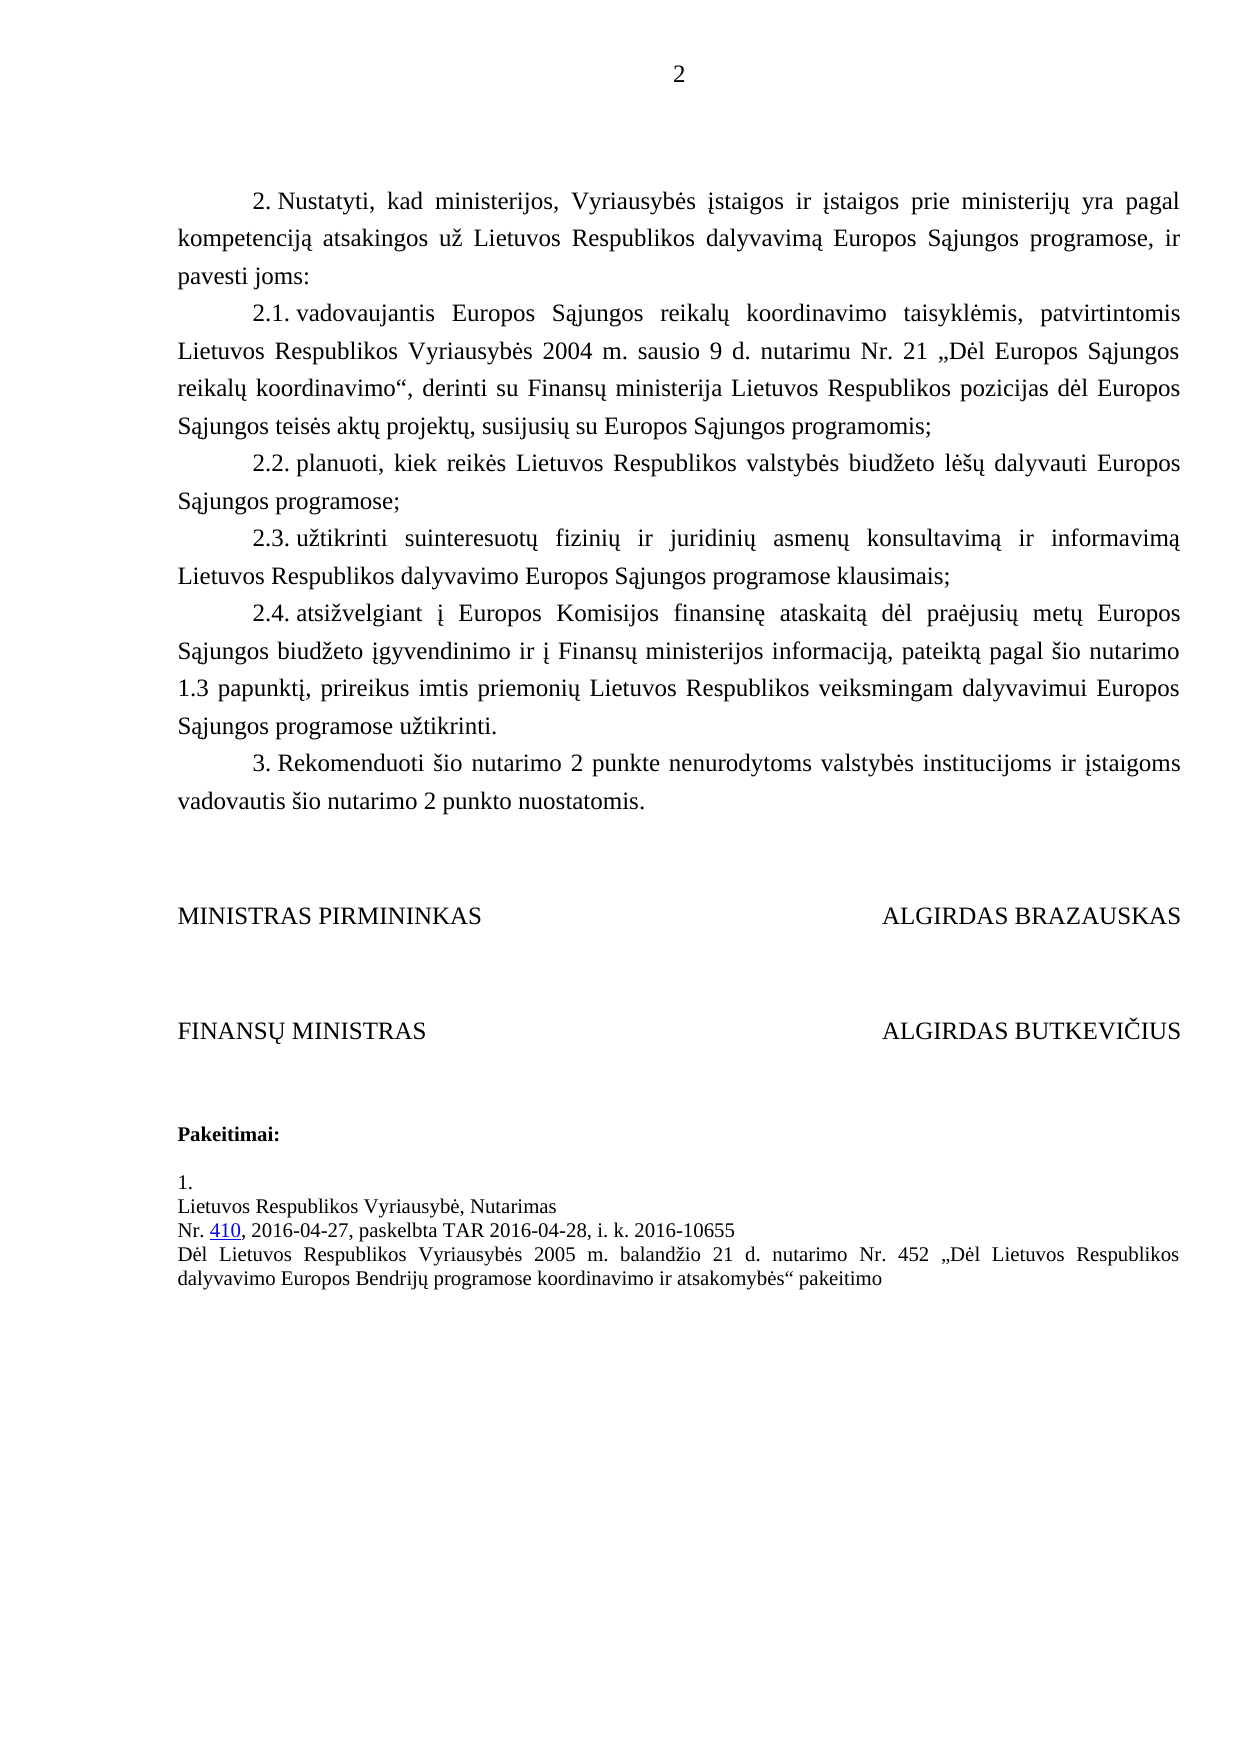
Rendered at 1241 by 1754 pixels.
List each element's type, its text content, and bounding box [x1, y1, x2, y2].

text Nr. 410, 2016-04-27, paskelbta TAR 2016-04-28, i. k. 2016-10655 [177, 1218, 1181, 1242]
text 3. Rekomenduoti šio nutarimo 2 punkte nenurodytoms valstybės institucijoms ir įstaigoms vadovautis šio nutarimo 2 punkto nuostatomis. [177, 740, 1181, 815]
text Pakeitimai: [177, 1122, 1181, 1146]
text 2.3. užtikrinti suinteresuotų fizinių ir juridinių asmenų konsultavimą ir informavimą Lietuvos Respublikos dalyvavimo Europos Sąjungos programose klausimais; [177, 515, 1181, 590]
text 2.4. atsižvelgiant į Europos Komisijos finansinę ataskaitą dėl praėjusių metų Europos Sąjungos biudžeto įgyvendinimo ir į Finansų ministerijos informaciją, pateiktą pagal šio nutarimo 1.3 papunktį, prireikus imtis priemonių Lietuvos Respublikos veiksmingam dalyvavimui Europos Sąjungos programose užtikrinti. [177, 590, 1181, 740]
text 2.2. planuoti, kiek reikės Lietuvos Respublikos valstybės biudžeto lėšų dalyvauti Europos Sąjungos programose; [177, 440, 1181, 515]
text Dėl Lietuvos Respublikos Vyriausybės 2005 m. balandžio 21 d. nutarimo Nr. 452 „Dėl Lietuvos Respublikos dalyvavimo Europos Bendrijų programose koordinavimo ir atsakomybės“ pakeitimo [177, 1242, 1181, 1290]
text 2.1. vadovaujantis Europos Sąjungos reikalų koordinavimo taisyklėmis, patvirtintomis Lietuvos Respublikos Vyriausybės 2004 m. sausio 9 d. nutarimu Nr. 21 „Dėl Europos Sąjungos reikalų koordinavimo“, derinti su Finansų ministerija Lietuvos Respublikos pozicijas dėl Europos Sąjungos teisės aktų projektų, susijusių su Europos Sąjungos programomis; [177, 290, 1181, 440]
text Lietuvos Respublikos Vyriausybė, Nutarimas [177, 1194, 1181, 1218]
text 1. [177, 1170, 1181, 1194]
text MINISTRAS PIRMININKAS ALGIRDAS BRAZAUSKAS [177, 901, 1181, 930]
text FINANSŲ MINISTRAS ALGIRDAS BUTKEVIČIUS [177, 1016, 1181, 1045]
text 2. Nustatyti, kad ministerijos, Vyriausybės įstaigos ir įstaigos prie ministerijų yra pagal kompetenciją atsakingos už Lietuvos Respublikos dalyvavimą Europos Sąjungos programose, ir pavesti joms: [177, 177, 1181, 290]
